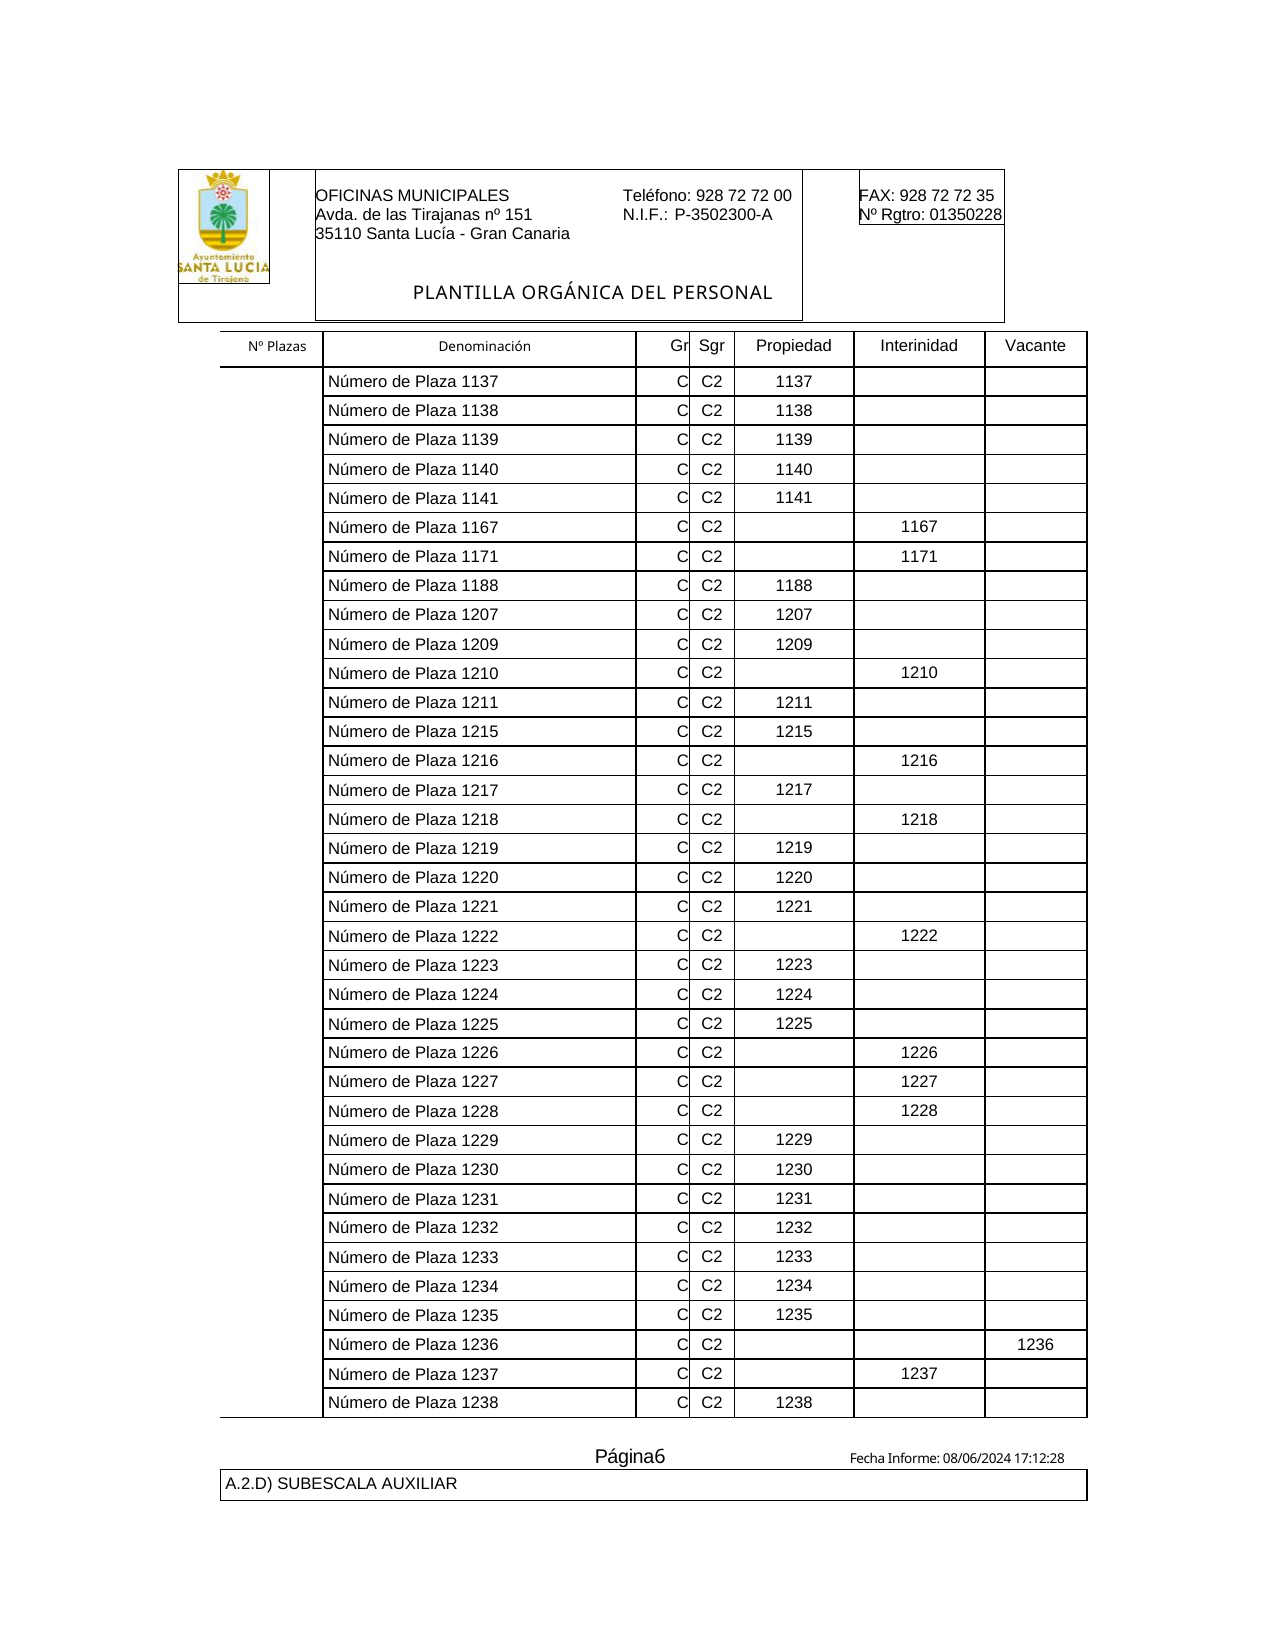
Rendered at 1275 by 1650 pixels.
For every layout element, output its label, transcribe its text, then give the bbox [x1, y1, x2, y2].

table_cell Número de Plaza 1234 [324, 1272, 635, 1299]
table_cell 1227 [855, 1068, 984, 1096]
table_cell Número de Plaza 1215 [324, 718, 635, 745]
table_cell C [637, 1185, 689, 1212]
table_cell Número de Plaza 1224 [324, 980, 635, 1008]
table_cell [986, 1272, 1086, 1299]
table_cell C [637, 1389, 689, 1416]
table_cell [986, 397, 1086, 424]
table_cell C [637, 368, 689, 395]
table_cell C [637, 572, 689, 599]
table_cell [855, 1010, 984, 1037]
table_cell Sgr [690, 332, 734, 366]
table_cell Número de Plaza 1221 [324, 893, 635, 921]
table_cell C2 [690, 1389, 734, 1416]
table_cell [735, 1360, 853, 1387]
table_cell C2 [690, 1272, 734, 1299]
table_cell [855, 1272, 984, 1299]
table_cell [986, 1389, 1086, 1416]
table_cell 1238 [735, 1389, 853, 1416]
table_cell C [637, 864, 689, 891]
table_cell [855, 572, 984, 599]
table_cell 1235 [735, 1301, 853, 1329]
table_cell C [637, 1360, 689, 1387]
table_cell Número de Plaza 1207 [324, 601, 635, 628]
table_cell Número de Plaza 1236 [324, 1331, 635, 1358]
table_cell [986, 1097, 1086, 1124]
table_cell [855, 776, 984, 803]
table_cell 1209 [735, 630, 853, 657]
table_cell Número de Plaza 1220 [324, 864, 635, 891]
table_cell 1226 [855, 1039, 984, 1066]
table_cell Número de Plaza 1139 [324, 426, 635, 453]
table_cell [735, 513, 853, 541]
table_cell C2 [690, 980, 734, 1008]
table_cell C [637, 1039, 689, 1066]
table_cell [986, 1155, 1086, 1183]
table_cell C [637, 776, 689, 803]
table_cell C2 [690, 368, 734, 395]
table_cell [986, 1360, 1086, 1387]
table_cell [735, 1097, 853, 1124]
table_cell Número de Plaza 1222 [324, 922, 635, 949]
table_cell Número de Plaza 1218 [324, 805, 635, 832]
table_cell [735, 747, 853, 774]
table_cell C2 [690, 601, 734, 628]
picture [179, 170, 269, 283]
table_cell C2 [690, 1068, 734, 1096]
table_cell Número de Plaza 1233 [324, 1243, 635, 1271]
table_cell [855, 484, 984, 511]
table_cell C2 [690, 718, 734, 745]
table_cell [986, 718, 1086, 745]
table_cell Número de Plaza 1209 [324, 630, 635, 657]
table_cell C [637, 1301, 689, 1329]
table_cell [986, 864, 1086, 891]
table_cell C [637, 1331, 689, 1358]
table_cell 1210 [855, 659, 984, 687]
table_cell C [637, 513, 689, 541]
table_cell C [637, 1097, 689, 1124]
table_cell [855, 1126, 984, 1153]
table_cell 1219 [735, 834, 853, 862]
table_cell 1225 [735, 1010, 853, 1037]
table_cell Vacante [986, 332, 1086, 366]
table_cell [986, 980, 1086, 1008]
table_cell C2 [690, 1155, 734, 1183]
table_cell C2 [690, 630, 734, 657]
table_cell [855, 1214, 984, 1241]
table_cell C [637, 893, 689, 921]
table_cell [986, 689, 1086, 716]
table_cell [855, 1389, 984, 1416]
table_cell Número de Plaza 1228 [324, 1097, 635, 1124]
table_cell 1137 [735, 368, 853, 395]
table_cell [855, 718, 984, 745]
table_cell 1230 [735, 1155, 853, 1183]
table_cell Número de Plaza 1210 [324, 659, 635, 687]
table_cell Número de Plaza 1216 [324, 747, 635, 774]
table_cell C2 [690, 659, 734, 687]
table_cell 1220 [735, 864, 853, 891]
table_cell [735, 1068, 853, 1096]
table_cell C2 [690, 1010, 734, 1037]
table_cell 1141 [735, 484, 853, 511]
table_cell C [637, 951, 689, 978]
table_cell C [637, 1243, 689, 1271]
table_cell [855, 893, 984, 921]
table_cell [735, 659, 853, 687]
table_cell C [637, 543, 689, 570]
table_cell 1223 [735, 951, 853, 978]
table_cell C2 [690, 951, 734, 978]
table_cell C2 [690, 864, 734, 891]
table_cell [986, 776, 1086, 803]
table_cell Gr [637, 332, 689, 366]
table_cell [986, 484, 1086, 511]
table_cell Número de Plaza 1141 [324, 484, 635, 511]
table_cell C [637, 630, 689, 657]
table_cell C2 [690, 1039, 734, 1066]
table_cell C2 [690, 747, 734, 774]
table_cell Número de Plaza 1237 [324, 1360, 635, 1387]
table_cell Número de Plaza 1138 [324, 397, 635, 424]
table_cell Número de Plaza 1219 [324, 834, 635, 862]
table_cell [735, 1331, 853, 1358]
table_cell C2 [690, 805, 734, 832]
table_cell 1216 [855, 747, 984, 774]
table_cell C [637, 980, 689, 1008]
table_cell [855, 1185, 984, 1212]
table_cell [986, 543, 1086, 570]
table_cell Número de Plaza 1137 [324, 368, 635, 395]
table_cell C2 [690, 834, 734, 862]
table_cell [986, 1010, 1086, 1037]
table_cell C [637, 601, 689, 628]
table_cell [986, 659, 1086, 687]
table_cell [855, 689, 984, 716]
table_cell C2 [690, 1301, 734, 1329]
table_cell [986, 601, 1086, 628]
table_cell 1221 [735, 893, 853, 921]
table_cell C2 [690, 1243, 734, 1271]
table_cell C2 [690, 1097, 734, 1124]
table_cell Número de Plaza 1225 [324, 1010, 635, 1037]
table_cell 1207 [735, 601, 853, 628]
table_cell C2 [690, 543, 734, 570]
table_cell C2 [690, 426, 734, 453]
table_cell C [637, 1126, 689, 1153]
table_cell 1236 [986, 1331, 1086, 1358]
table_cell [855, 864, 984, 891]
table_cell C [637, 718, 689, 745]
table_cell [986, 922, 1086, 949]
table_cell C2 [690, 1126, 734, 1153]
table_cell C2 [690, 1185, 734, 1212]
table_cell [855, 1155, 984, 1183]
table_cell [735, 1039, 853, 1066]
table_cell [986, 805, 1086, 832]
table_cell C [637, 1068, 689, 1096]
table_cell [986, 1126, 1086, 1153]
table_cell [855, 455, 984, 482]
table_cell C [637, 747, 689, 774]
table_cell [986, 1243, 1086, 1271]
table_header A.2.D) SUBESCALA AUXILIAR [221, 1470, 1086, 1500]
table_cell C2 [690, 776, 734, 803]
table_cell 1229 [735, 1126, 853, 1153]
table_cell [986, 1301, 1086, 1329]
table_cell 1234 [735, 1272, 853, 1299]
table_cell [855, 951, 984, 978]
table_cell Número de Plaza 1223 [324, 951, 635, 978]
table_cell [986, 747, 1086, 774]
table_cell [986, 893, 1086, 921]
text Página6 Fecha Informe: 08/06/2024 17:12:28 [594, 1443, 1088, 1469]
text FAX: 928 72 72 35 Nº Rgtro: 01350228 [860, 187, 1004, 223]
table_cell 1237 [855, 1360, 984, 1387]
table_cell C [637, 1155, 689, 1183]
table_cell C [637, 455, 689, 482]
table_cell 1231 [735, 1185, 853, 1212]
table_cell Número de Plaza 1235 [324, 1301, 635, 1329]
table_cell [855, 630, 984, 657]
table_cell C2 [690, 893, 734, 921]
table_cell 1217 [735, 776, 853, 803]
table_cell Interinidad [855, 332, 984, 366]
table_cell C [637, 1010, 689, 1037]
table_cell Denominación [324, 332, 635, 366]
table_cell [986, 368, 1086, 395]
table_cell [855, 397, 984, 424]
table_cell 1140 [735, 455, 853, 482]
table_cell Número de Plaza 1211 [324, 689, 635, 716]
table_cell [735, 922, 853, 949]
table_cell [855, 1301, 984, 1329]
table_cell C2 [690, 572, 734, 599]
table_cell 1224 [735, 980, 853, 1008]
table_cell [855, 601, 984, 628]
table_cell 1138 [735, 397, 853, 424]
table_cell Número de Plaza 1232 [324, 1214, 635, 1241]
table_cell Número de Plaza 1238 [324, 1389, 635, 1416]
text Avda. de las Tirajanas nº 151 N.I.F.: P-3502300-A 35110 Santa Lucía - Gran Canaria [316, 205, 772, 243]
table_cell Número de Plaza 1229 [324, 1126, 635, 1153]
table_cell C [637, 805, 689, 832]
table_cell 1218 [855, 805, 984, 832]
table_cell [855, 426, 984, 453]
table_cell [986, 1214, 1086, 1241]
table_cell [986, 455, 1086, 482]
table_cell 1167 [855, 513, 984, 541]
table_cell 1139 [735, 426, 853, 453]
table_cell Número de Plaza 1226 [324, 1039, 635, 1066]
table_cell C2 [690, 1360, 734, 1387]
table_cell [986, 513, 1086, 541]
table_cell C [637, 659, 689, 687]
table_cell [855, 980, 984, 1008]
table_cell 1233 [735, 1243, 853, 1271]
table_cell C [637, 426, 689, 453]
table_cell C2 [690, 484, 734, 511]
table_cell [986, 951, 1086, 978]
table_cell [855, 1243, 984, 1271]
table_cell Propiedad [735, 332, 853, 366]
table_cell [735, 805, 853, 832]
table_cell 1211 [735, 689, 853, 716]
table_cell Nº Plazas [220, 332, 322, 366]
table_cell 1232 [735, 1214, 853, 1241]
table_cell Número de Plaza 1171 [324, 543, 635, 570]
table_cell C2 [690, 1214, 734, 1241]
table_cell C [637, 1214, 689, 1241]
table_cell [986, 572, 1086, 599]
table_cell 1228 [855, 1097, 984, 1124]
table_cell Número de Plaza 1167 [324, 513, 635, 541]
table_cell [220, 368, 322, 1416]
text OFICINAS MUNICIPALES Teléfono: 928 72 72 00 [316, 186, 802, 205]
table_cell C [637, 922, 689, 949]
table_cell 1222 [855, 922, 984, 949]
table_cell Número de Plaza 1230 [324, 1155, 635, 1183]
table_cell C2 [690, 397, 734, 424]
table_cell [855, 368, 984, 395]
table_cell 1188 [735, 572, 853, 599]
table_cell C2 [690, 922, 734, 949]
table_cell [735, 543, 853, 570]
table_cell [855, 834, 984, 862]
table_cell Número de Plaza 1140 [324, 455, 635, 482]
table_cell [986, 834, 1086, 862]
table_cell Número de Plaza 1231 [324, 1185, 635, 1212]
table_cell C [637, 1272, 689, 1299]
table_cell [986, 1068, 1086, 1096]
table_cell [986, 1039, 1086, 1066]
table_cell [986, 1185, 1086, 1212]
table_cell Número de Plaza 1227 [324, 1068, 635, 1096]
table_cell [986, 630, 1086, 657]
table_cell C2 [690, 689, 734, 716]
table_cell C [637, 689, 689, 716]
table_cell 1215 [735, 718, 853, 745]
table_cell [986, 426, 1086, 453]
text PLANTILLA ORGÁNICA DEL PERSONAL [413, 283, 802, 304]
table_cell C [637, 484, 689, 511]
table_cell Número de Plaza 1188 [324, 572, 635, 599]
table_cell C [637, 397, 689, 424]
table_cell C2 [690, 513, 734, 541]
table_cell Número de Plaza 1217 [324, 776, 635, 803]
table_cell C2 [690, 1331, 734, 1358]
table_cell C [637, 834, 689, 862]
table_cell [855, 1331, 984, 1358]
table_cell C2 [690, 455, 734, 482]
table_cell 1171 [855, 543, 984, 570]
